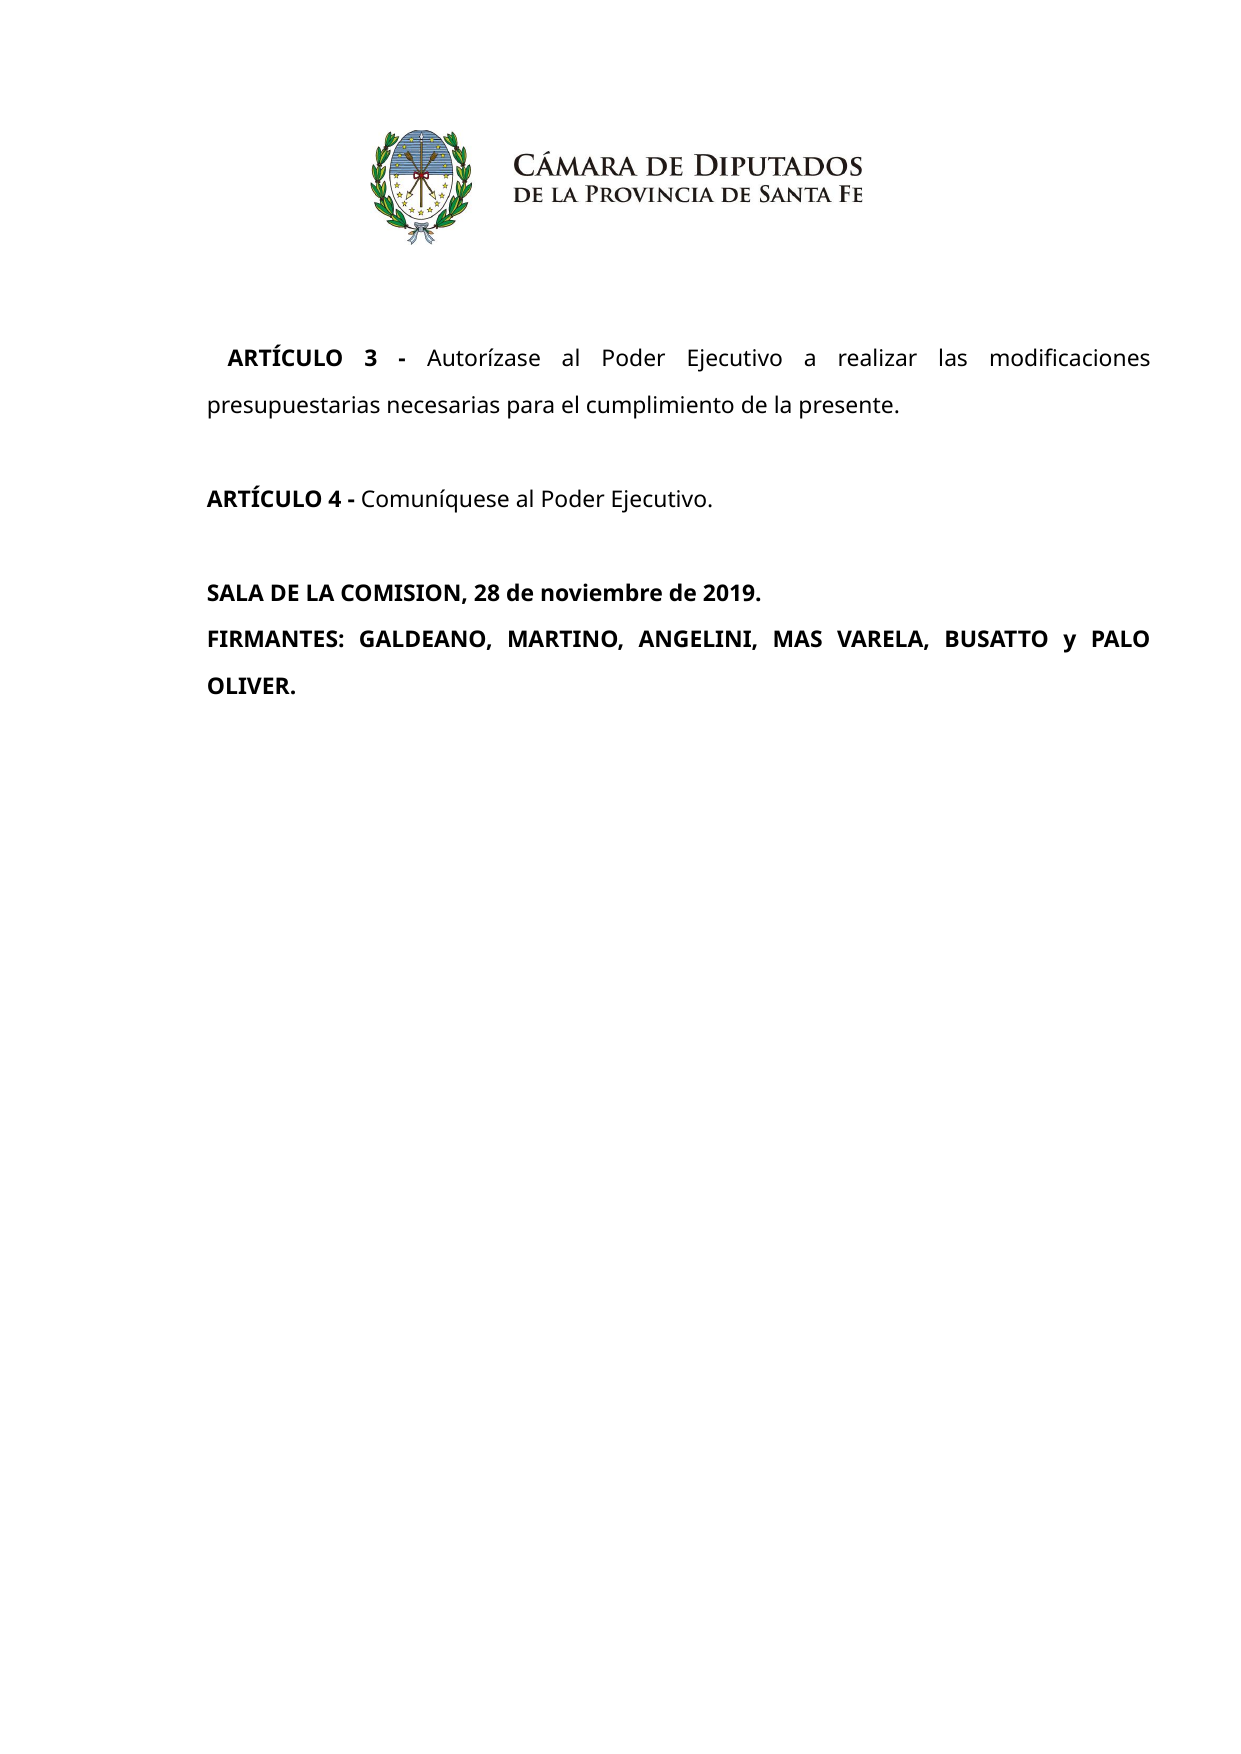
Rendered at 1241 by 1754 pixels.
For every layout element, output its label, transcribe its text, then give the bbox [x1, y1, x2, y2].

text ARTÍCULO 3 - Autorízase al Poder Ejecutivo a realizar las modificaciones presupuestarias necesarias para el cumplimiento de la presente. [207, 342, 1152, 420]
text FIRMANTES: GALDEANO, MARTINO, ANGELINI, MAS VARELA, BUSATTO y PALO OLIVER. [207, 623, 1152, 702]
text SALA DE LA COMISION, 28 de noviembre de 2019. [207, 577, 1152, 608]
text ARTÍCULO 4 - Comuníquese al Poder Ejecutivo. [207, 483, 1152, 514]
picture [370, 130, 863, 249]
